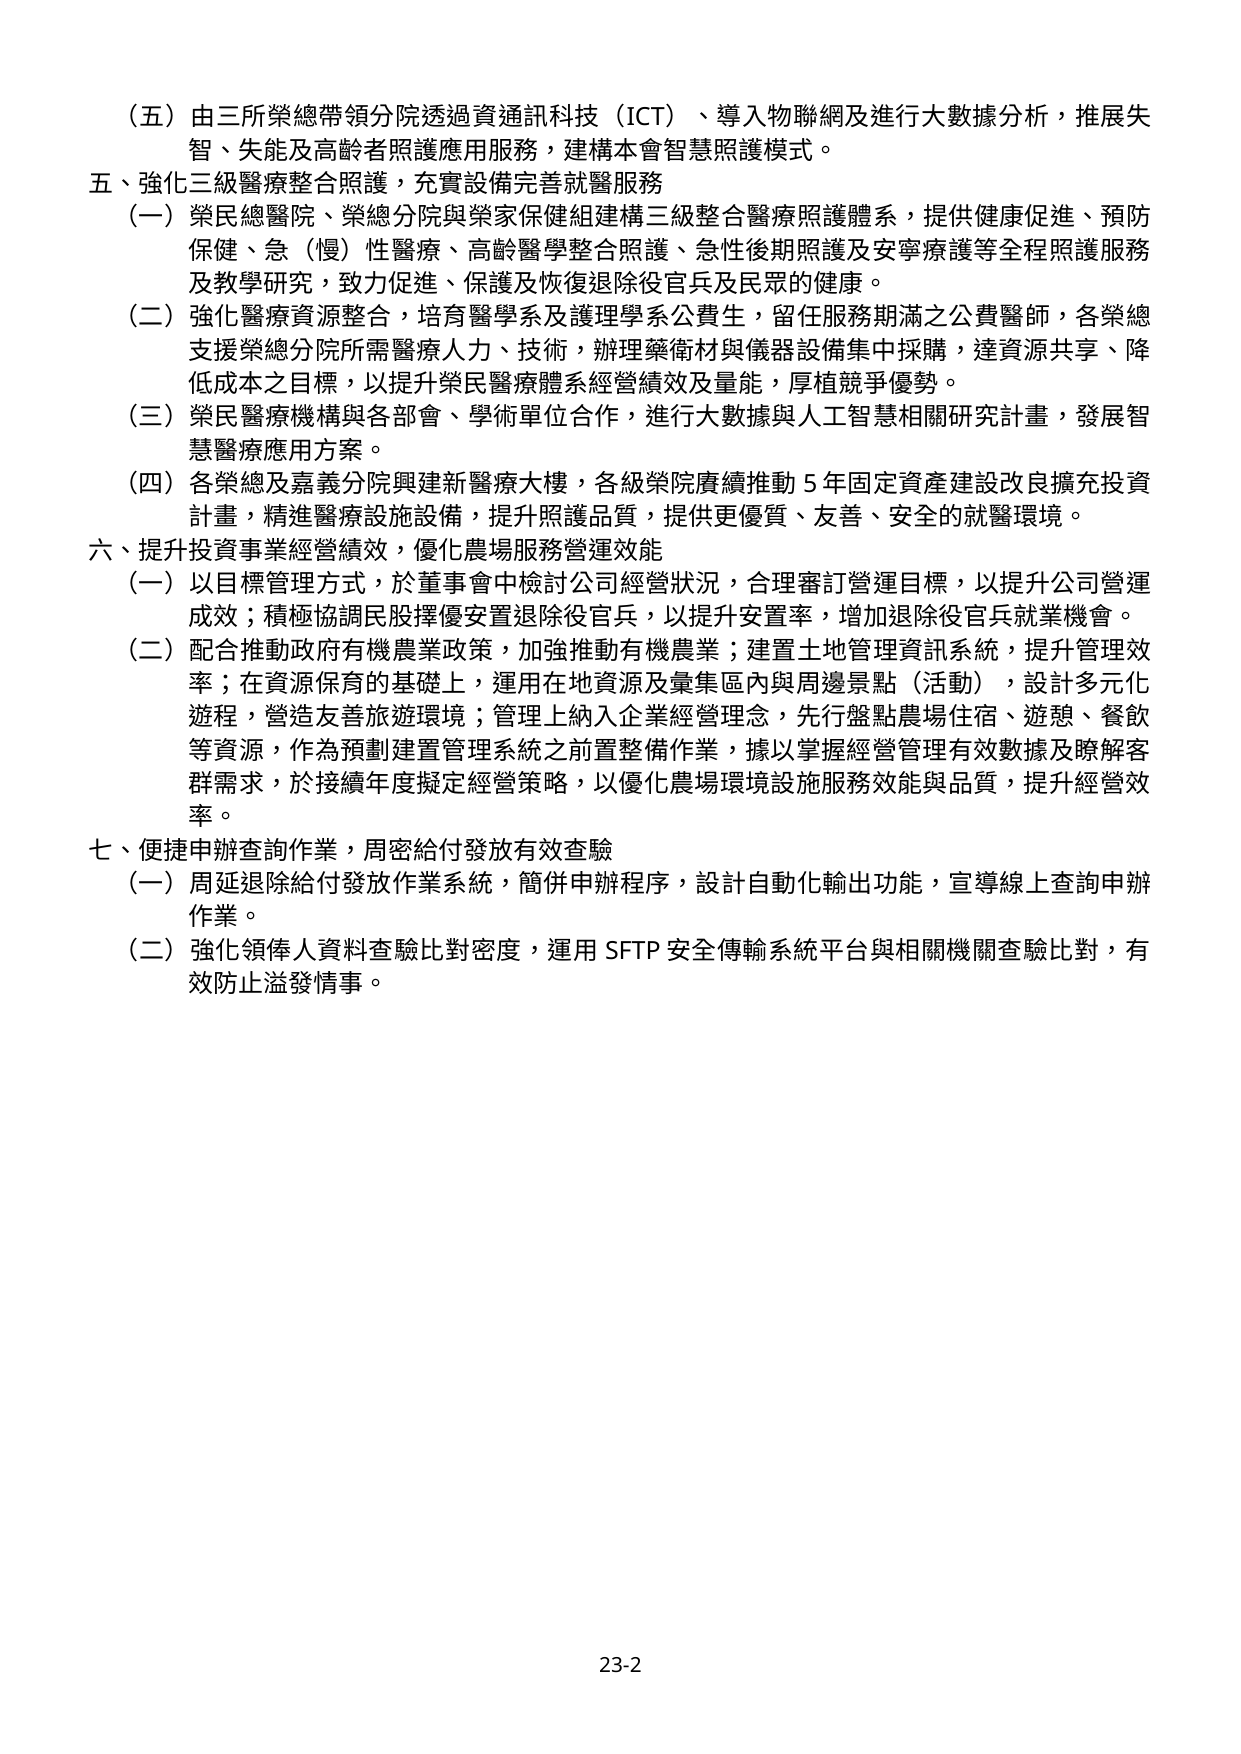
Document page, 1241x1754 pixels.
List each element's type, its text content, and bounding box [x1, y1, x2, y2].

text （一）周延退除給付發放作業系統，簡併申辦程序，設計自動化輸出功能，宣導線上查詢申辦作業。 [113, 866, 1152, 932]
text （三）榮民醫療機構與各部會、學術單位合作，進行大數據與人工智慧相關研究計畫，發展智慧醫療應用方案。 [113, 399, 1152, 466]
text （一）以目標管理方式，於董事會中檢討公司經營狀況，合理審訂營運目標，以提升公司營運成效；積極協調民股擇優安置退除役官兵，以提升安置率，增加退除役官兵就業機會。 [113, 566, 1152, 632]
text 七、便捷申辦查詢作業，周密給付發放有效查驗 [88, 832, 1152, 866]
text （一）榮民總醫院、榮總分院與榮家保健組建構三級整合醫療照護體系，提供健康促進、預防保健、急（慢）性醫療、高齡醫學整合照護、急性後期照護及安寧療護等全程照護服務及教學研究，致力促進、保護及恢復退除役官兵及民眾的健康。 [113, 199, 1152, 299]
text （五）由三所榮總帶領分院透過資通訊科技（ICT）、導入物聯網及進行大數據分析，推展失智、失能及高齡者照護應用服務，建構本會智慧照護模式。 [113, 99, 1152, 166]
text （四）各榮總及嘉義分院興建新醫療大樓，各級榮院賡續推動5年固定資產建設改良擴充投資計畫，精進醫療設施設備，提升照護品質，提供更優質、友善、安全的就醫環境。 [113, 466, 1152, 532]
text （二）強化領俸人資料查驗比對密度，運用SFTP安全傳輸系統平台與相關機關查驗比對，有效防止溢發情事。 [113, 932, 1152, 999]
text 五、強化三級醫療整合照護，充實設備完善就醫服務 [88, 166, 1152, 199]
text 六、提升投資事業經營績效，優化農場服務營運效能 [88, 532, 1152, 566]
text （二）配合推動政府有機農業政策，加強推動有機農業；建置土地管理資訊系統，提升管理效率；在資源保育的基礎上，運用在地資源及彙集區內與周邊景點（活動），設計多元化遊程，營造友善旅遊環境；管理上納入企業經營理念，先行盤點農場住宿、遊憩、餐飲等資源，作為預劃建置管理系統之前置整備作業，據以掌握經營管理有效數據及瞭解客群需求，於接續年度擬定經營策略，以優化農場環境設施服務效能與品質，提升經營效率。 [113, 632, 1152, 832]
text （二）強化醫療資源整合，培育醫學系及護理學系公費生，留任服務期滿之公費醫師，各榮總支援榮總分院所需醫療人力、技術，辦理藥衛材與儀器設備集中採購，達資源共享、降低成本之目標，以提升榮民醫療體系經營績效及量能，厚植競爭優勢。 [113, 299, 1152, 399]
